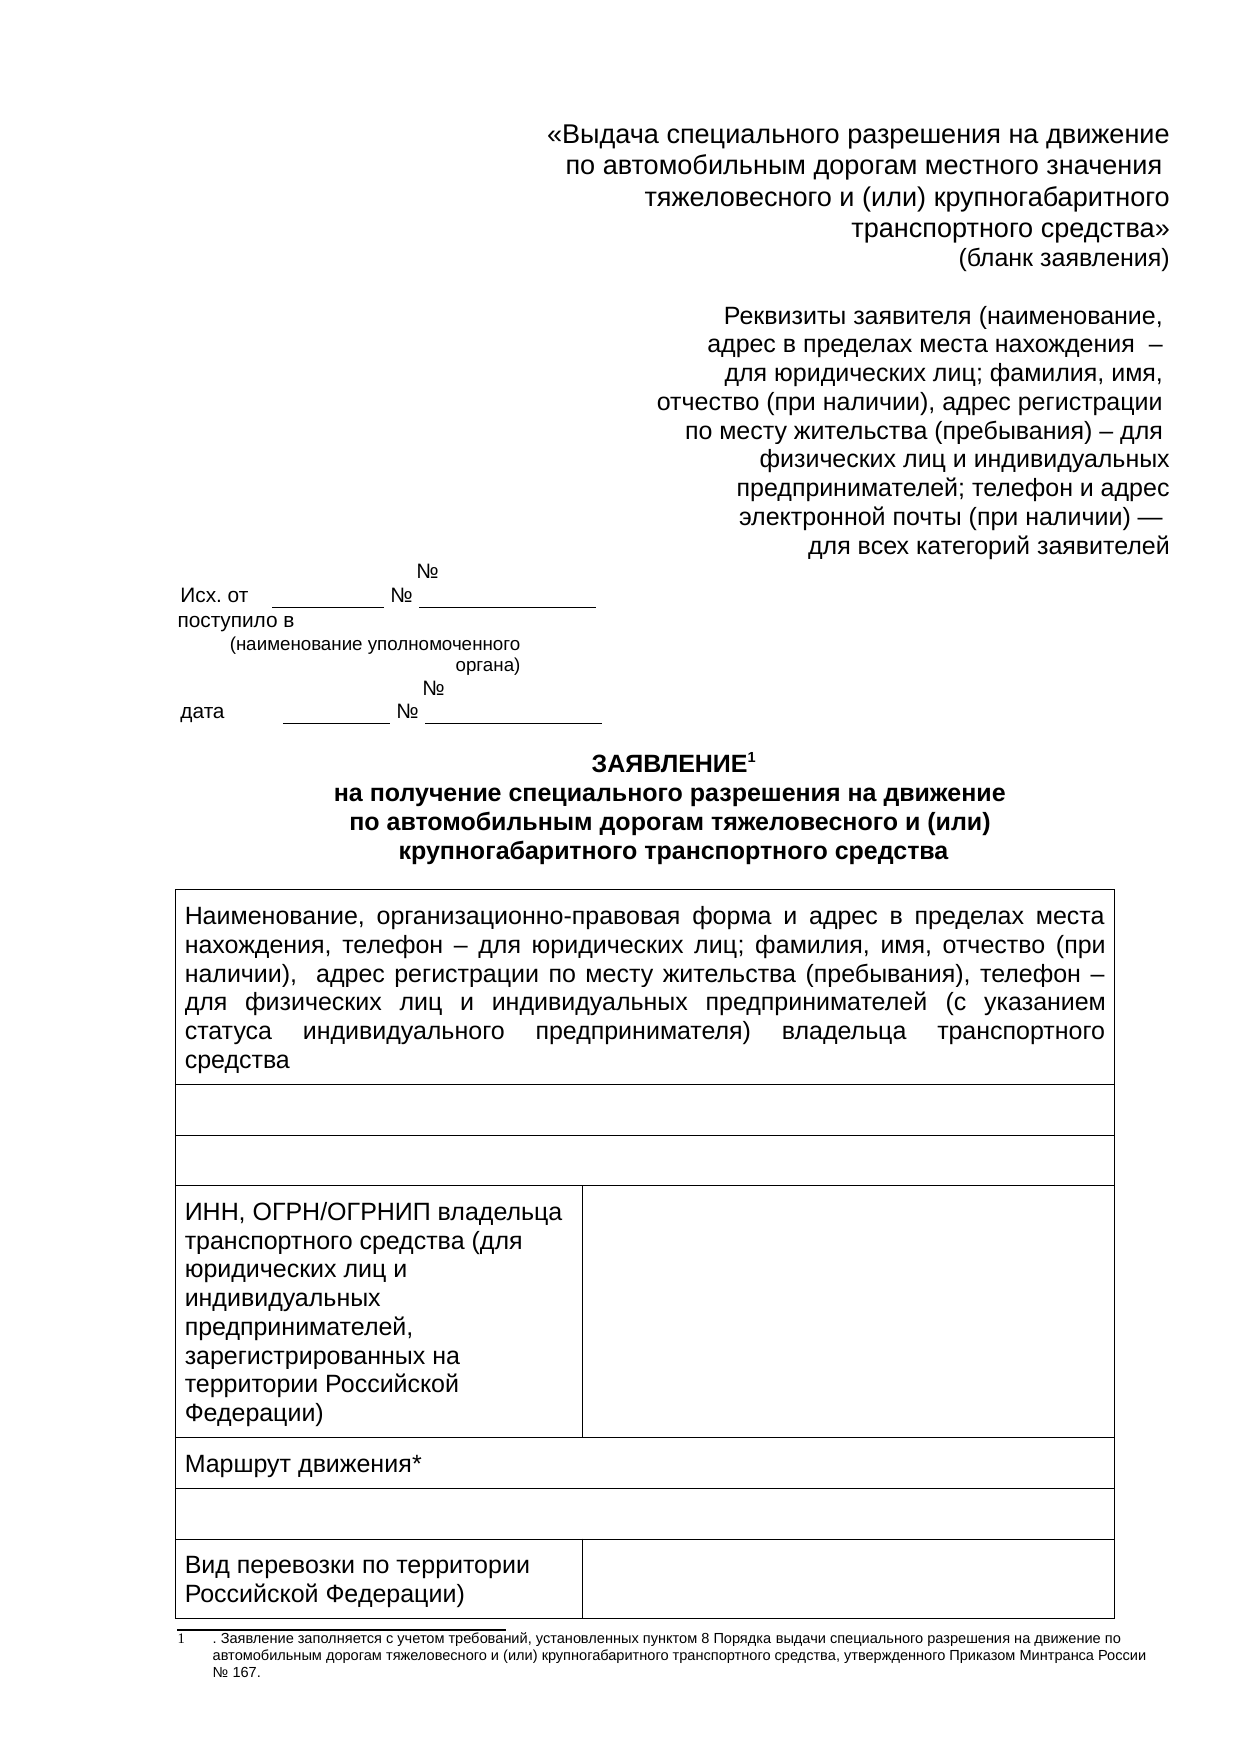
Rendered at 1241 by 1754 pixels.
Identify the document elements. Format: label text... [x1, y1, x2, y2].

text поступило в [177, 608, 520, 632]
text по месту жительства (пребывания) – для [177, 416, 1170, 444]
text предпринимателей; телефон и адрес [177, 473, 1170, 502]
text для юридических лиц; фамилия, имя, [177, 358, 1170, 387]
text . Заявление заполняется с учетом требований, установленных пунктом 8 Порядка выдачи специального разрешения на движение по автомобильным дорогам тяжеловесного и (или) крупногабаритного транспортного средства, утвержденного Приказом Минтранса России № 167. [177, 1630, 1170, 1680]
table_cell [1115, 1488, 1121, 1538]
text электронной почты (при наличии) — [177, 502, 1170, 531]
table_header [425, 675, 602, 723]
table_header дата [177, 675, 283, 723]
table_cell [583, 1186, 1114, 1437]
text (бланк заявления) [177, 243, 1170, 272]
table_cell Вид перевозки по территории Российской Федерации) [176, 1540, 582, 1618]
table_cell [1115, 1539, 1121, 1618]
table_header Исх. от [177, 559, 272, 607]
title «Выдача специального разрешения на движение [177, 118, 1170, 149]
text для всех категорий заявителей [177, 531, 1170, 559]
title по автомобильным дорогам местного значения [177, 149, 1170, 181]
table_cell ИНН, ОГРН/ОГРНИП владельца транспортного средства (для юридических лиц и индивидуальных предпринимателей, зарегистрированных на территории Российской Федерации) [176, 1186, 582, 1437]
table_cell [176, 1489, 1114, 1538]
text ЗАЯВЛЕНИЕ на получение специального разрешения на движение по автомобильным дорогам тяжеловесного и (или) крупногабаритного транспортного средства [177, 749, 1170, 864]
title тяжеловесного и (или) крупногабаритного [177, 181, 1170, 212]
title транспортного средства» [177, 212, 1170, 243]
table_header Наименование, организационно-правовая форма и адрес в пределах места нахождения, телефон – для юридических лиц; фамилия, имя, отчество (при наличии), адрес регистрации по месту жительства (пребывания), телефон – для физических лиц и индивидуальных предпринимателей (с указанием статуса индивидуального предпринимателя) владельца транспортного средства [176, 890, 1114, 1084]
text адрес в пределах места нахождения – [177, 329, 1170, 358]
table_header [419, 559, 596, 607]
text (наименование уполномоченного органа) [177, 632, 520, 675]
table_header [283, 675, 389, 723]
table_cell Маршрут движения* [176, 1438, 1114, 1488]
table_cell [1115, 1135, 1121, 1185]
text отчество (при наличии), адрес регистрации [177, 387, 1170, 416]
table_cell [1115, 1437, 1121, 1488]
table_cell [176, 1136, 1114, 1185]
table_header [272, 559, 384, 607]
table_cell [176, 1085, 1114, 1135]
table_cell [1115, 1084, 1121, 1135]
text Реквизиты заявителя (наименование, [177, 301, 1170, 329]
table_cell [583, 1540, 1114, 1618]
text физических лиц и индивидуальных [177, 444, 1170, 473]
table_cell [1115, 1185, 1121, 1437]
table_header [1115, 889, 1121, 1084]
